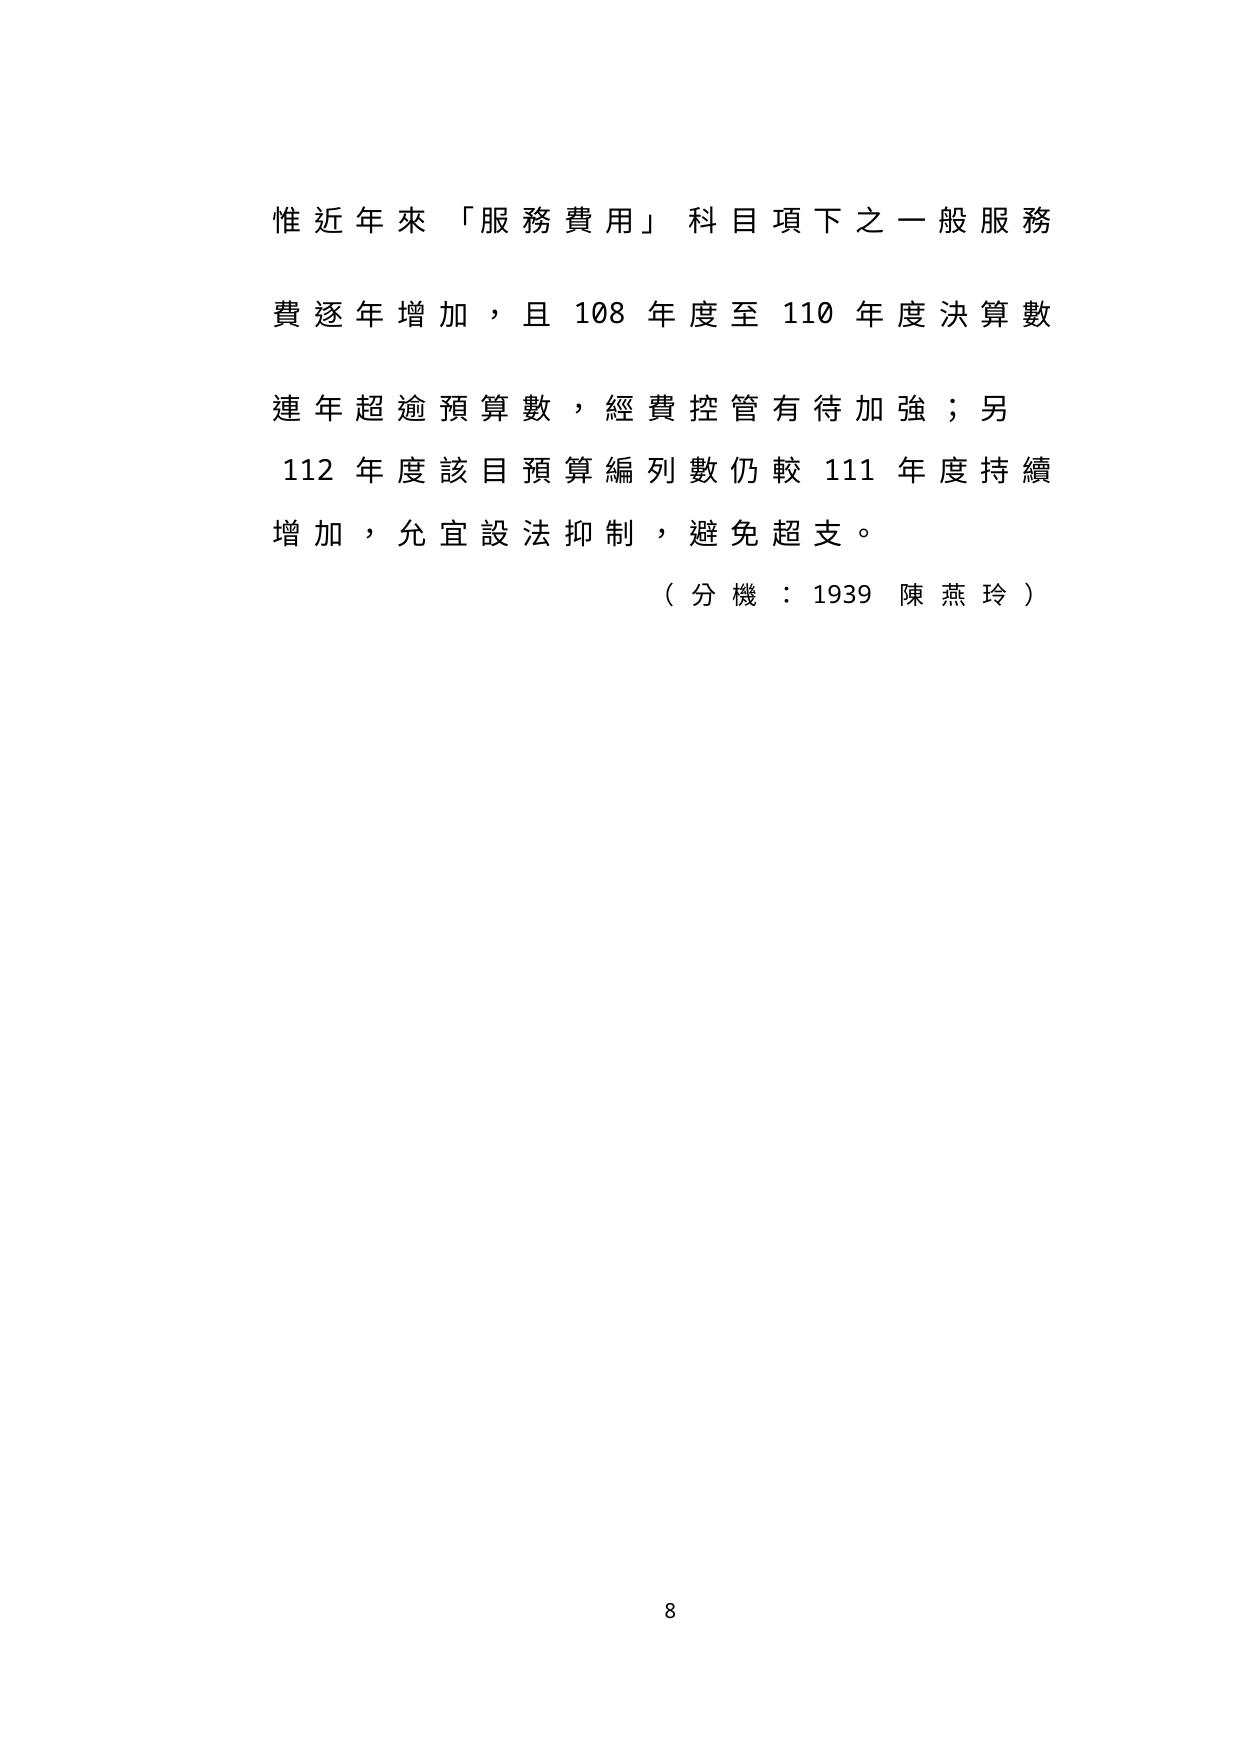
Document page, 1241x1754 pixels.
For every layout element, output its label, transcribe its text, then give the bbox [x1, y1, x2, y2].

text （分機：1939 陳燕玲） [183, 552, 1058, 615]
text 惟近年來「服務費用」科目項下之一般服務費逐年增加，且108年度至110年度決算數連年超逾預算數，經費控管有待加強；另112年度該目預算編列數仍較111年度持續增加，允宜設法抑制，避免超支。 [242, 177, 1058, 552]
